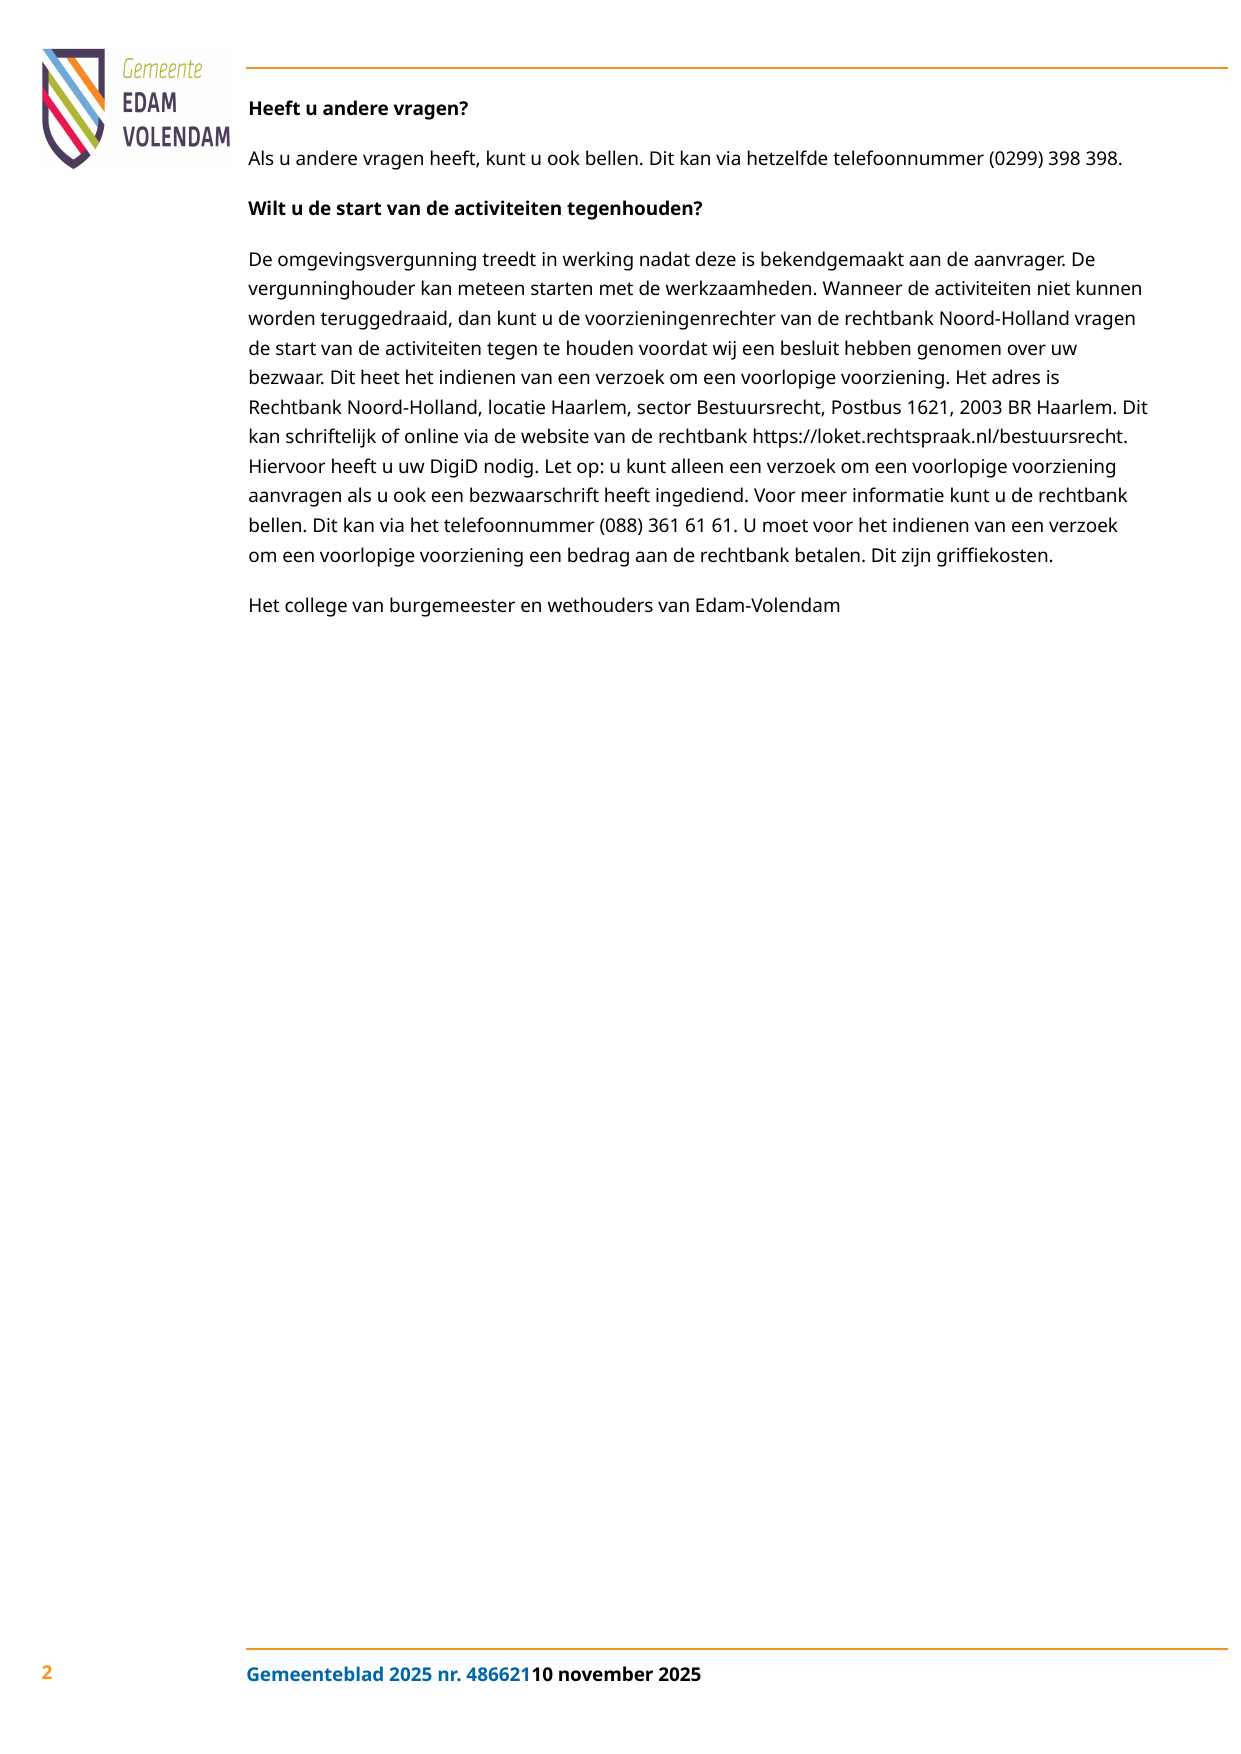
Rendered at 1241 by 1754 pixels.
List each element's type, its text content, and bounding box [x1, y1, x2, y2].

text De omgevingsvergunning treedt in werking nadat deze is bekendgemaakt aan de aanvrager. De vergunninghouder kan meteen starten met de werkzaamheden. Wanneer de activiteiten niet kunnen worden teruggedraaid, dan kunt u de voorzieningenrechter van de rechtbank Noord-Holland vragen de start van de activiteiten tegen te houden voordat wij een besluit hebben genomen over uw bezwaar. Dit heet het indienen van een verzoek om een voorlopige voorziening. Het adres is Rechtbank Noord-Holland, locatie Haarlem, sector Bestuursrecht, Postbus 1621, 2003 BR Haarlem. Dit kan schriftelijk of online via de website van de rechtbank https://loket.rechtspraak.nl/bestuursrecht. Hiervoor heeft u uw DigiD nodig. Let op: u kunt alleen een verzoek om een voorlopige voorziening aanvragen als u ook een bezwaarschrift heeft ingediend. Voor meer informatie kunt u de rechtbank bellen. Dit kan via het telefoonnummer (088) 361 61 61. U moet voor het indienen van een verzoek om een voorlopige voorziening een bedrag aan de rechtbank betalen. Dit zijn griffiekosten. [248, 246, 1152, 568]
text Wilt u de start van de activiteiten tegenhouden? [248, 196, 1152, 221]
text Heeft u andere vragen? [248, 95, 1152, 121]
text Het college van burgemeester en wethouders van Edam-Volendam [248, 592, 1152, 618]
picture [41, 47, 231, 172]
text Als u andere vragen heeft, kunt u ook bellen. Dit kan via hetzelfde telefoonnummer (0299) 398 398. [248, 145, 1152, 171]
